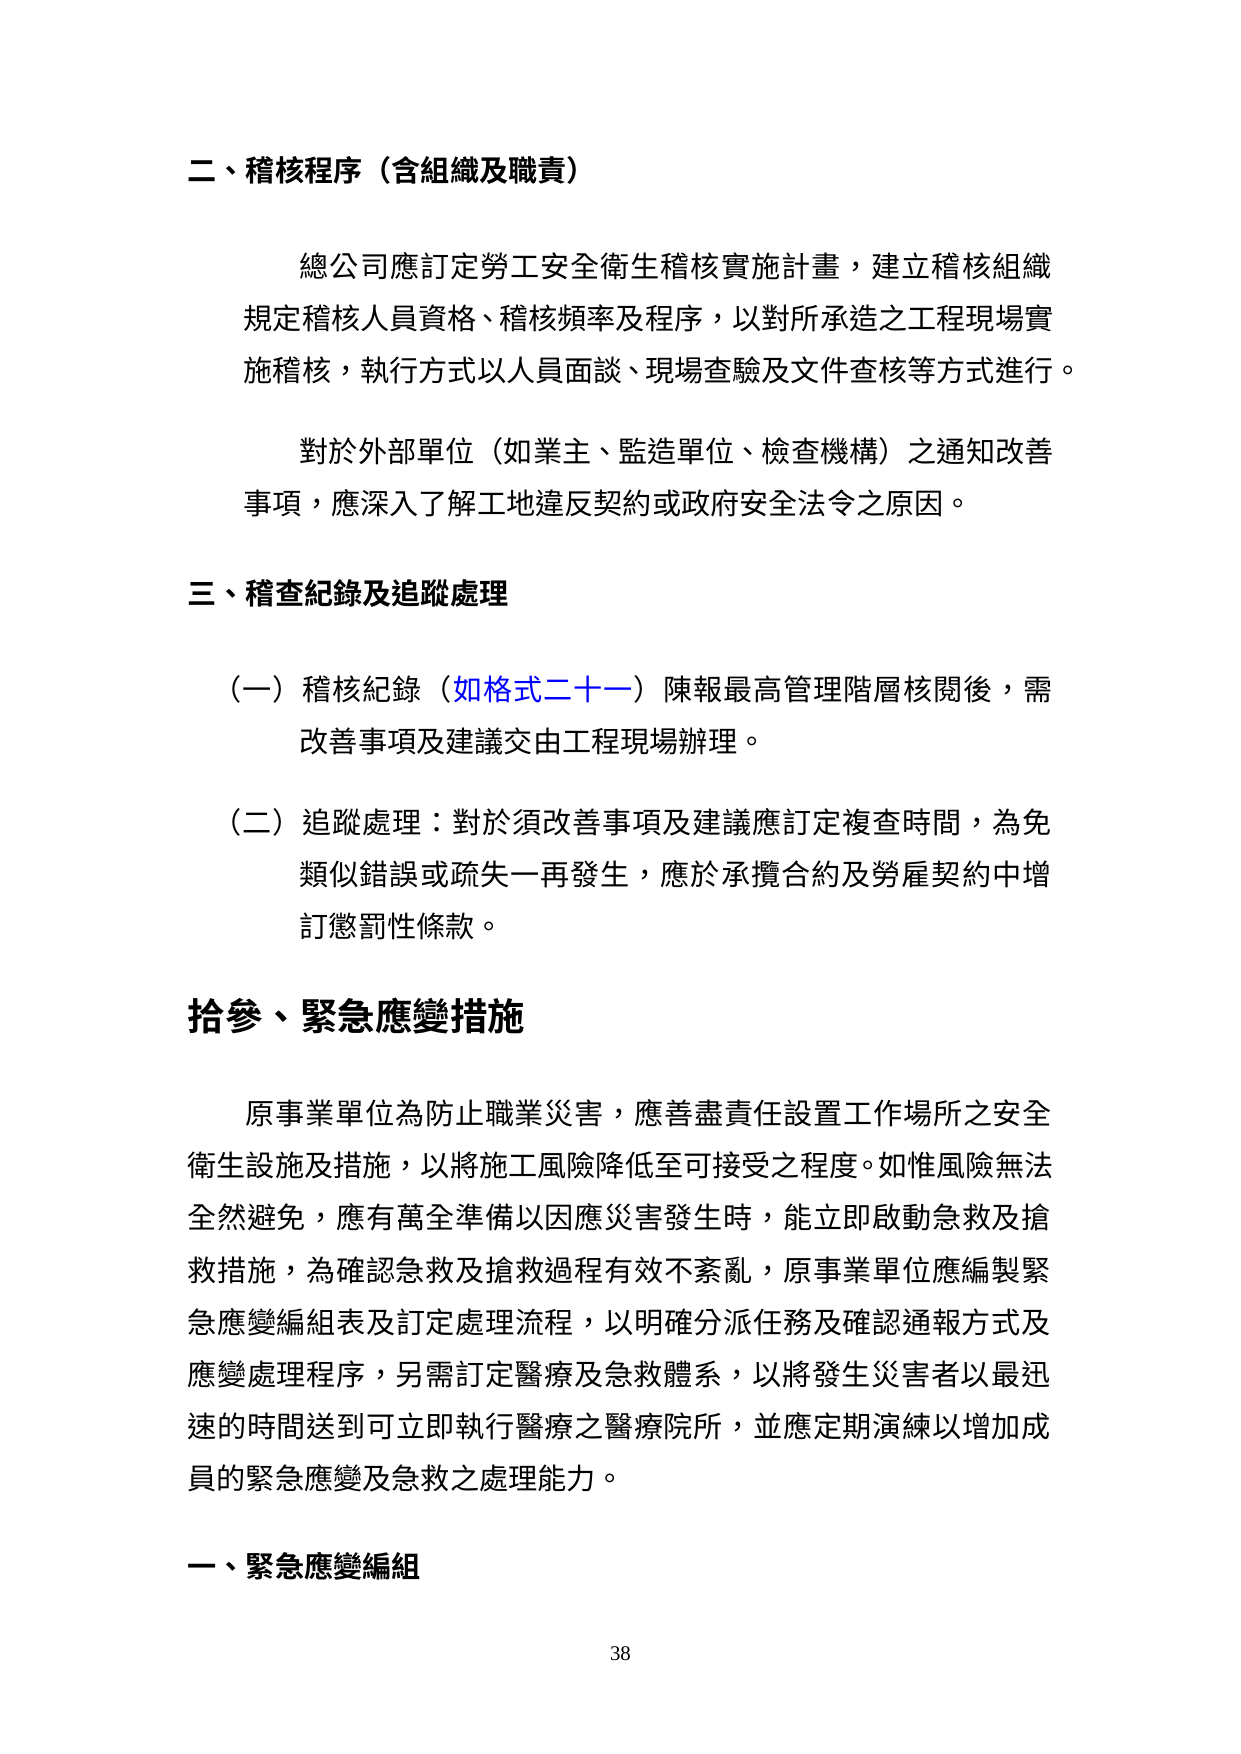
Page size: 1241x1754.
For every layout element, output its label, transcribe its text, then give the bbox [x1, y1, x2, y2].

text 二、稽核程序（含組織及職責） [187, 131, 1053, 206]
text 總公司應訂定勞工安全衛生稽核實施計畫，建立稽核組織，規定稽核人員資格、稽核頻率及程序，以對所承造之工程現場實施稽核，執行方式以人員面談、現場查驗及文件查核等方式進行。 [243, 235, 1053, 392]
text 一、緊急應變編組 [187, 1527, 1053, 1602]
text （一）稽核紀錄（如格式二十一）陳報最高管理階層核閱後，需改善事項及建議交由工程現場辦理。 [213, 658, 1053, 762]
text 拾參、緊急應變措施 [187, 977, 1053, 1052]
text 三、稽查紀錄及追蹤處理 [187, 554, 1053, 629]
text （二）追蹤處理：對於須改善事項及建議應訂定複查時間，為免類似錯誤或疏失一再發生，應於承攬合約及勞雇契約中增訂懲罰性條款。 [213, 792, 1053, 948]
text 原事業單位為防止職業災害，應善盡責任設置工作場所之安全衛生設施及措施，以將施工風險降低至可接受之程度。如惟風險無法全然避免，應有萬全準備以因應災害發生時，能立即啟動急救及搶救措施，為確認急救及搶救過程有效不紊亂，原事業單位應編製緊急應變編組表及訂定處理流程，以明確分派任務及確認通報方式及應變處理程序，另需訂定醫療及急救體系，以將發生災害者以最迅速的時間送到可立即執行醫療之醫療院所，並應定期演練以增加成員的緊急應變及急救之處理能力。 [187, 1081, 1053, 1498]
text 對於外部單位（如業主、監造單位、檢查機構）之通知改善事項，應深入了解工地違反契約或政府安全法令之原因。 [243, 421, 1053, 525]
